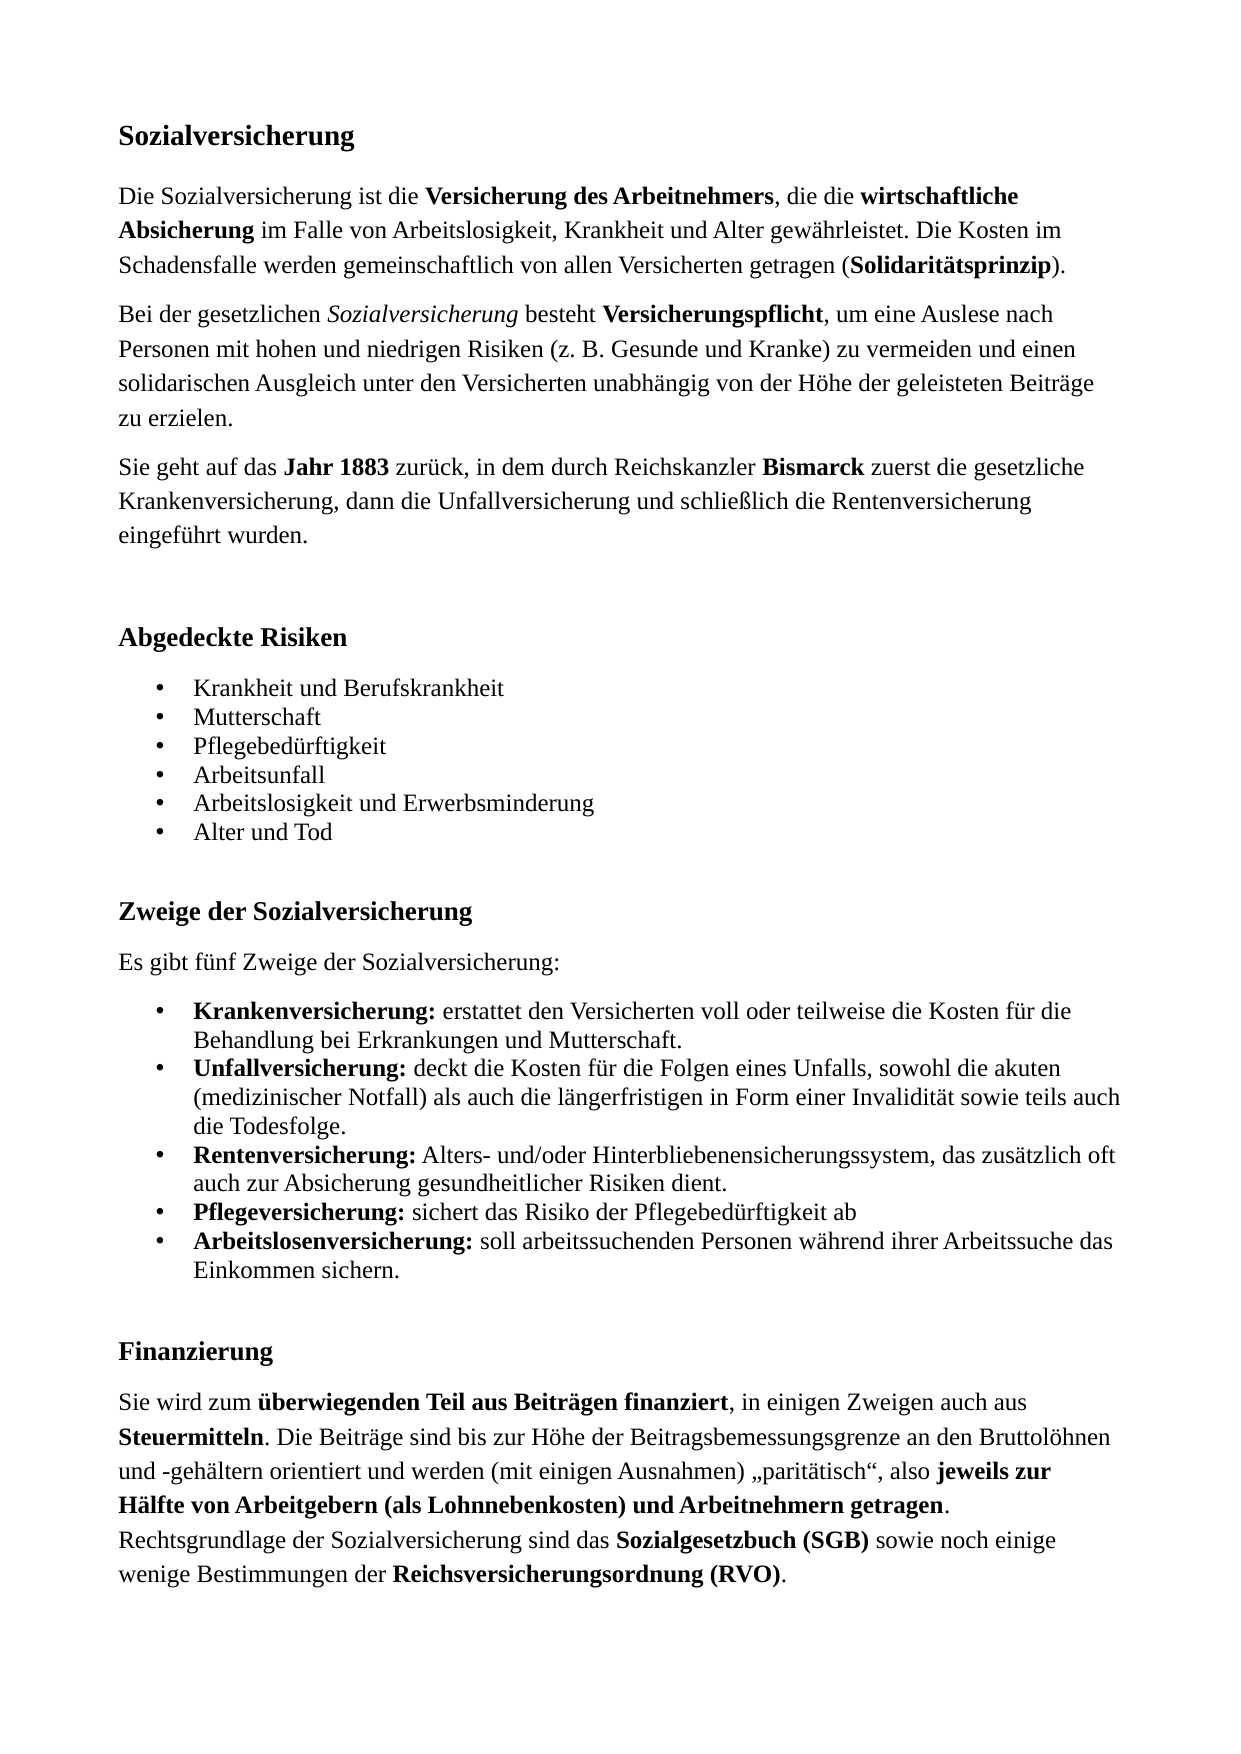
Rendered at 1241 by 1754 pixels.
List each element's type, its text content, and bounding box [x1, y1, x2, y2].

list Arbeitsunfall [156, 760, 1122, 788]
list Arbeitslosigkeit und Erwerbsminderung [156, 788, 1122, 817]
text Zweige der Sozialversicherung [118, 895, 1122, 926]
text Abgedeckte Risiken [118, 622, 1122, 653]
list Alter und Tod [156, 817, 1122, 846]
list Mutterschaft [156, 702, 1122, 731]
list Krankenversicherung: erstattet den Versicherten voll oder teilweise die Kosten für die Behandlung bei Erkrankungen und Mutterschaft. [156, 996, 1122, 1053]
text Sie wird zum überwiegenden Teil aus Beiträgen finanziert, in einigen Zweigen auch aus Steuermitteln. Die Beiträge sind bis zur Höhe der Beitragsbemessungsgrenze an den Bruttolöhnen und -gehältern orientiert und werden (mit einigen Ausnahmen) „paritätisch“, also jeweils zur Hälfte von Arbeitgebern (als Lohnnebenkosten) und Arbeitnehmern getragen. Rechtsgrundlage der Sozialversicherung sind das Sozialgesetzbuch (SGB) sowie noch einige wenige Bestimmungen der Reichsversicherungsordnung (RVO). [118, 1387, 1122, 1588]
list Pflegebedürftigkeit [156, 731, 1122, 760]
list Arbeitslosenversicherung: soll arbeitssuchenden Personen während ihrer Arbeitssuche das Einkommen sichern. [156, 1226, 1122, 1283]
list Rentenversicherung: Alters- und/oder Hinterbliebenensicherungssystem, das zusätzlich oft auch zur Absicherung gesundheitlicher Risiken dient. [156, 1140, 1122, 1197]
text Finanzierung [118, 1335, 1122, 1366]
text Die Sozialversicherung ist die Versicherung des Arbeitnehmers, die die wirtschaftliche Absicherung im Falle von Arbeitslosigkeit, Krankheit und Alter gewährleistet. Die Kosten im Schadensfalle werden gemeinschaftlich von allen Versicherten getragen (Solidaritätsprinzip). [118, 181, 1122, 279]
list Krankheit und Berufskrankheit [156, 673, 1122, 702]
text Sie geht auf das Jahr 1883 zurück, in dem durch Reichskanzler Bismarck zuerst die gesetzliche Krankenversicherung, dann die Unfallversicherung und schließlich die Rentenversicherung eingeführt wurden. [118, 452, 1122, 549]
list Pflegeversicherung: sichert das Risiko der Pflegebedürftigkeit ab [156, 1197, 1122, 1226]
list Unfallversicherung: deckt die Kosten für die Folgen eines Unfalls, sowohl die akuten (medizinischer Notfall) als auch die längerfristigen in Form einer Invalidität sowie teils auch die Todesfolge. [156, 1053, 1122, 1140]
text Es gibt fünf Zweige der Sozialversicherung: [118, 947, 1122, 976]
text Bei der gesetzlichen Sozialversicherung besteht Versicherungspflicht, um eine Auslese nach Personen mit hohen und niedrigen Risiken (z. B. Gesunde und Kranke) zu vermeiden und einen solidarischen Ausgleich unter den Versicherten unabhängig von der Höhe der geleisteten Beiträge zu erzielen. [118, 299, 1122, 431]
